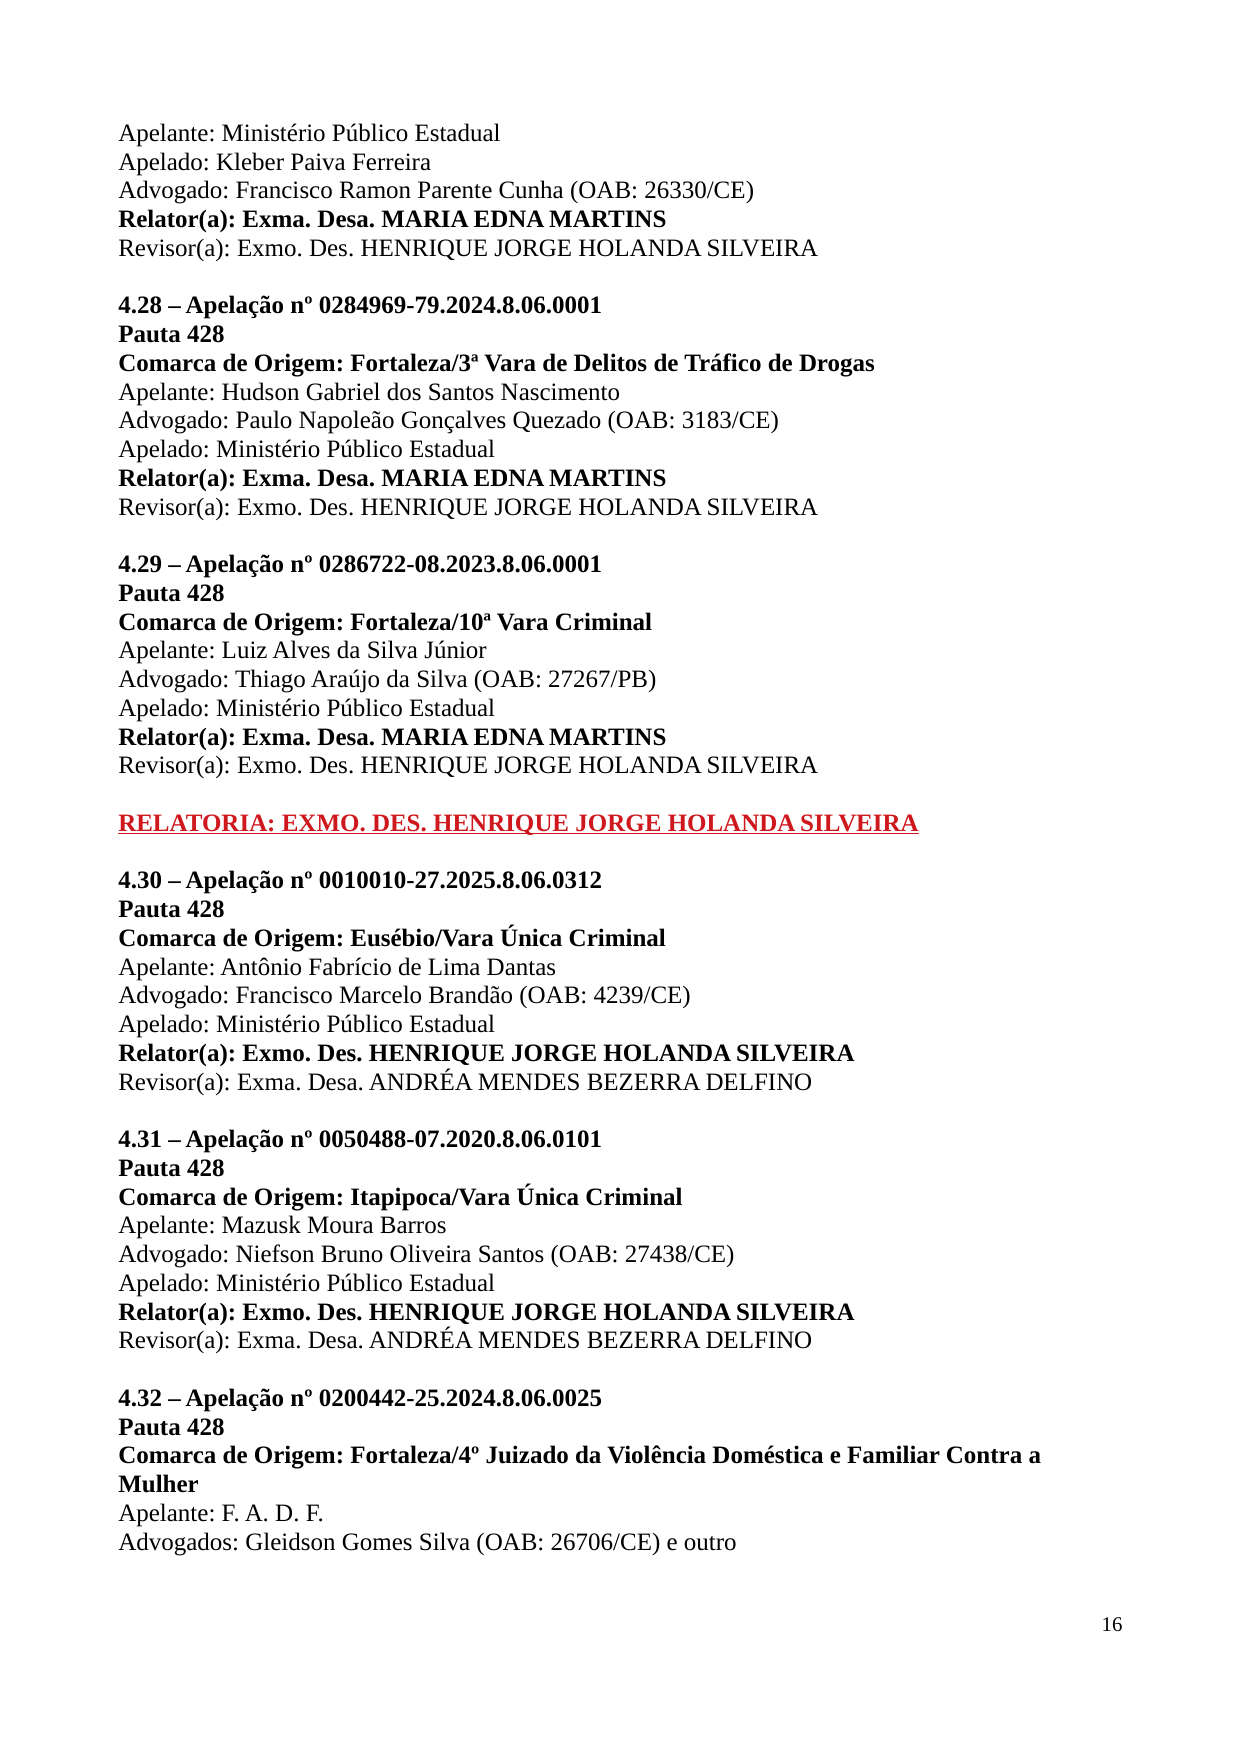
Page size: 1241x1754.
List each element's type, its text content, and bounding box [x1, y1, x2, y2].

text 4.29 – Apelação nº 0286722-08.2023.8.06.0001 [118, 549, 1122, 578]
text Advogado: Niefson Bruno Oliveira Santos (OAB: 27438/CE) [118, 1239, 1122, 1268]
text Apelado: Ministério Público Estadual [118, 434, 1122, 463]
text Pauta 428 [118, 319, 1122, 348]
text Relator(a): Exma. Desa. MARIA EDNA MARTINS [118, 463, 1122, 492]
text RELATORIA: EXMO. DES. HENRIQUE JORGE HOLANDA SILVEIRA [118, 808, 1122, 837]
text Advogados: Gleidson Gomes Silva (OAB: 26706/CE) e outro [118, 1527, 1122, 1556]
text Revisor(a): Exmo. Des. HENRIQUE JORGE HOLANDA SILVEIRA [118, 233, 1122, 262]
text Relator(a): Exma. Desa. MARIA EDNA MARTINS [118, 722, 1122, 751]
text Revisor(a): Exma. Desa. ANDRÉA MENDES BEZERRA DELFINO [118, 1067, 1122, 1096]
text Pauta 428 [118, 578, 1122, 607]
text Pauta 428 [118, 1412, 1122, 1441]
text Comarca de Origem: Fortaleza/10ª Vara Criminal [118, 607, 1122, 636]
text Comarca de Origem: Eusébio/Vara Única Criminal [118, 923, 1122, 952]
text Apelado: Ministério Público Estadual [118, 693, 1122, 722]
text 4.30 – Apelação nº 0010010-27.2025.8.06.0312 [118, 866, 1122, 894]
text Advogado: Francisco Ramon Parente Cunha (OAB: 26330/CE) [118, 176, 1122, 204]
text Apelante: Ministério Público Estadual [118, 118, 1122, 147]
text Relator(a): Exmo. Des. HENRIQUE JORGE HOLANDA SILVEIRA [118, 1297, 1122, 1326]
text Pauta 428 [118, 1153, 1122, 1182]
text Relator(a): Exmo. Des. HENRIQUE JORGE HOLANDA SILVEIRA [118, 1038, 1122, 1067]
text Revisor(a): Exmo. Des. HENRIQUE JORGE HOLANDA SILVEIRA [118, 751, 1122, 779]
text Comarca de Origem: Fortaleza/3ª Vara de Delitos de Tráfico de Drogas [118, 348, 1122, 377]
text Apelado: Ministério Público Estadual [118, 1009, 1122, 1038]
text 4.32 – Apelação nº 0200442-25.2024.8.06.0025 [118, 1383, 1122, 1412]
text Revisor(a): Exma. Desa. ANDRÉA MENDES BEZERRA DELFINO [118, 1326, 1122, 1354]
text Revisor(a): Exmo. Des. HENRIQUE JORGE HOLANDA SILVEIRA [118, 492, 1122, 521]
text Comarca de Origem: Fortaleza/4º Juizado da Violência Doméstica e Familiar Contra a Mulher [118, 1441, 1122, 1498]
text Advogado: Paulo Napoleão Gonçalves Quezado (OAB: 3183/CE) [118, 406, 1122, 434]
text Comarca de Origem: Itapipoca/Vara Única Criminal [118, 1182, 1122, 1211]
text Apelante: Hudson Gabriel dos Santos Nascimento [118, 377, 1122, 406]
text Pauta 428 [118, 894, 1122, 923]
text Apelante: F. A. D. F. [118, 1498, 1122, 1527]
text Relator(a): Exma. Desa. MARIA EDNA MARTINS [118, 204, 1122, 233]
text Advogado: Thiago Araújo da Silva (OAB: 27267/PB) [118, 664, 1122, 693]
text Apelado: Kleber Paiva Ferreira [118, 147, 1122, 176]
text 4.28 – Apelação nº 0284969-79.2024.8.06.0001 [118, 291, 1122, 319]
text Apelante: Luiz Alves da Silva Júnior [118, 636, 1122, 664]
text Apelante: Mazusk Moura Barros [118, 1211, 1122, 1239]
text Advogado: Francisco Marcelo Brandão (OAB: 4239/CE) [118, 981, 1122, 1009]
text Apelante: Antônio Fabrício de Lima Dantas [118, 952, 1122, 981]
text Apelado: Ministério Público Estadual [118, 1268, 1122, 1297]
text 4.31 – Apelação nº 0050488-07.2020.8.06.0101 [118, 1124, 1122, 1153]
